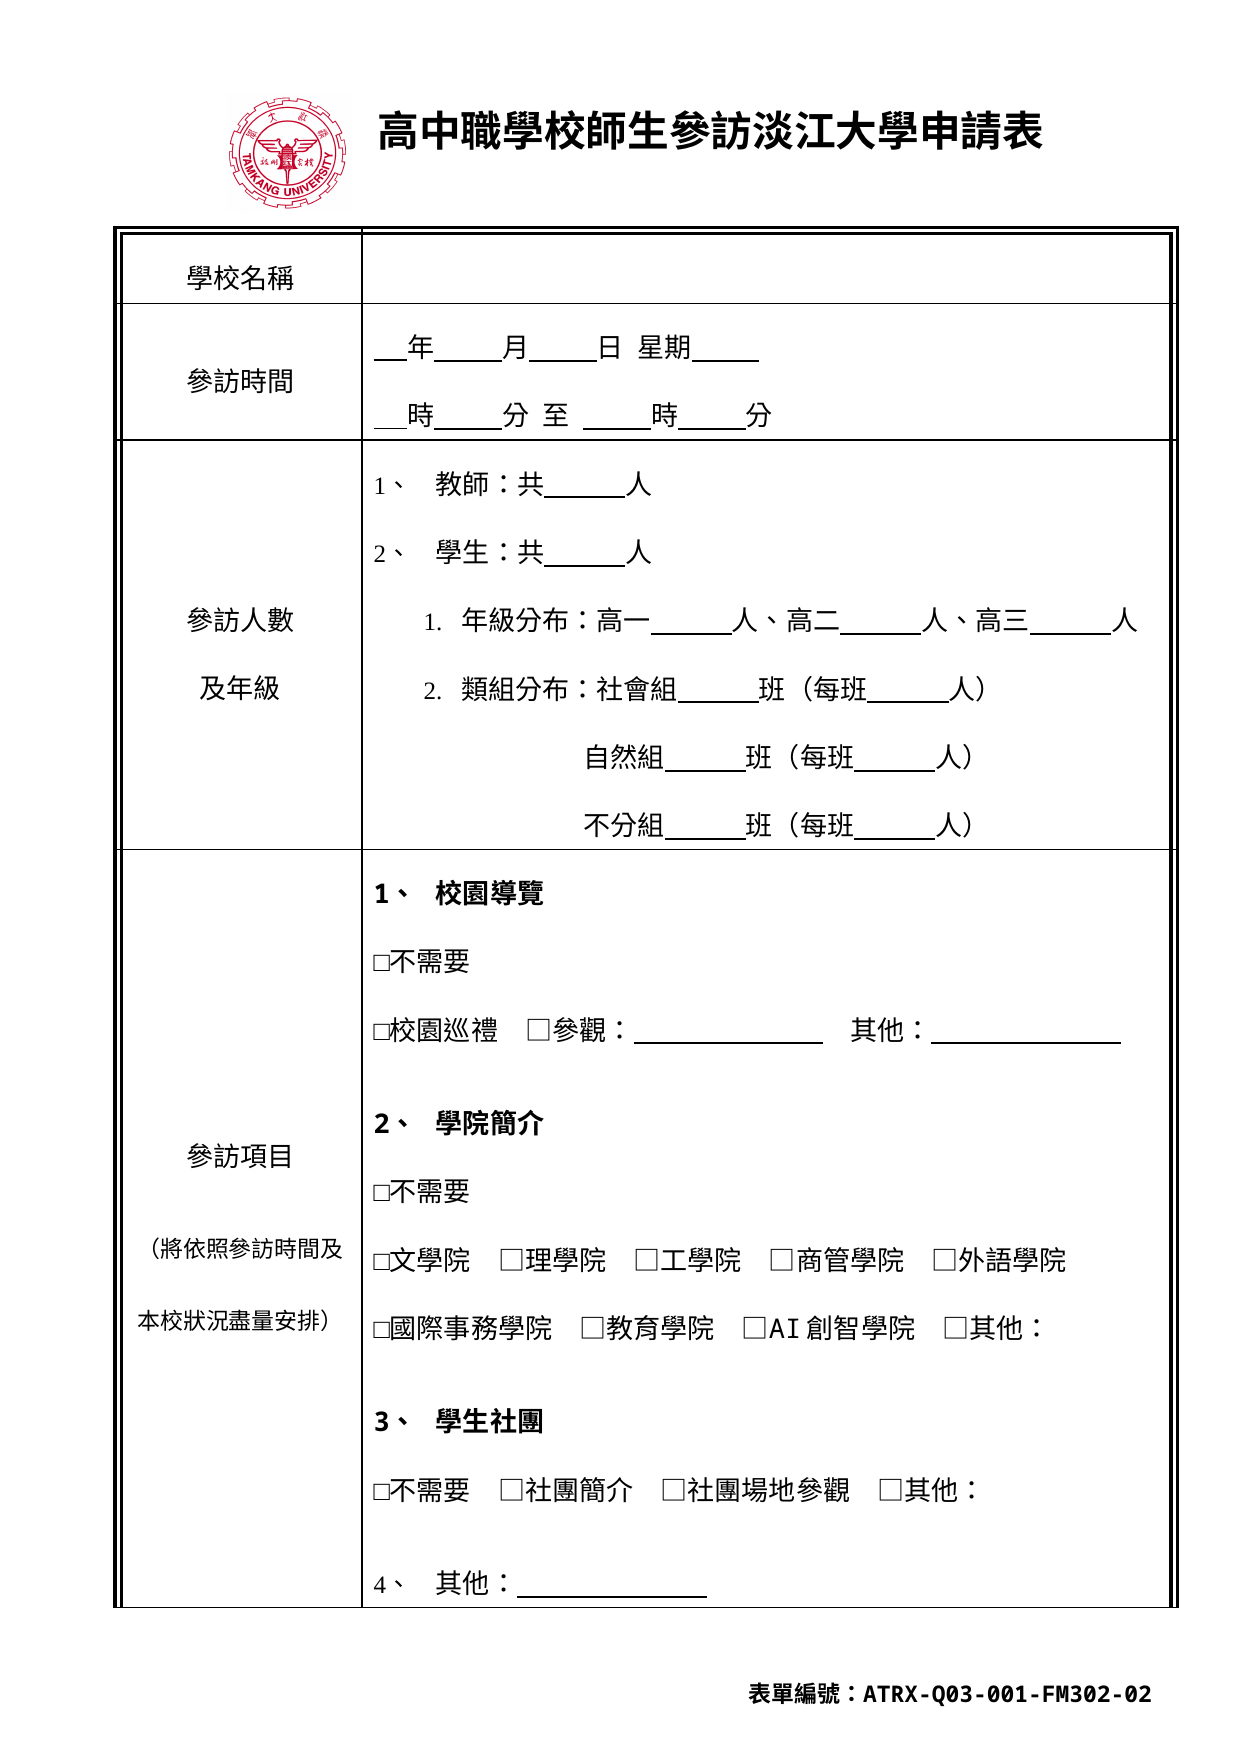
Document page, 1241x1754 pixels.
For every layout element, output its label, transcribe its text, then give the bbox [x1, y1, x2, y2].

table_header [363, 235, 1169, 302]
table_header 學校名稱 [118, 229, 361, 302]
table_cell 教師：共 人 學生：共 人 年級分布：高一 人、高二 人、高三 人 類組分布：社會組 班（每班 人） 自然組 班（每班 人） 不分組 班（每班 人） [363, 441, 1169, 849]
table_cell 校園導覽 □不需要 □校園巡禮 □參觀： 其他： 學院簡介 □不需要 □文學院 □理學院 □工學院 □商管學院 □外語學院 □國際事務學院 □教育學院 □AI創智學院 □其他： 學生社團 □不需要 □社團簡介 □社團場地參觀 □其他： 其他： [363, 850, 1169, 1607]
table_cell 年 月 日 星期 時 分 至 時 分 [363, 304, 1169, 439]
table_cell 參訪人數 及年級 [123, 441, 361, 849]
table_header [363, 229, 1174, 302]
table_cell 參訪項目 （將依照參訪時間及本校狀況盡量安排） [123, 850, 361, 1607]
table_cell 參訪時間 [123, 304, 361, 439]
